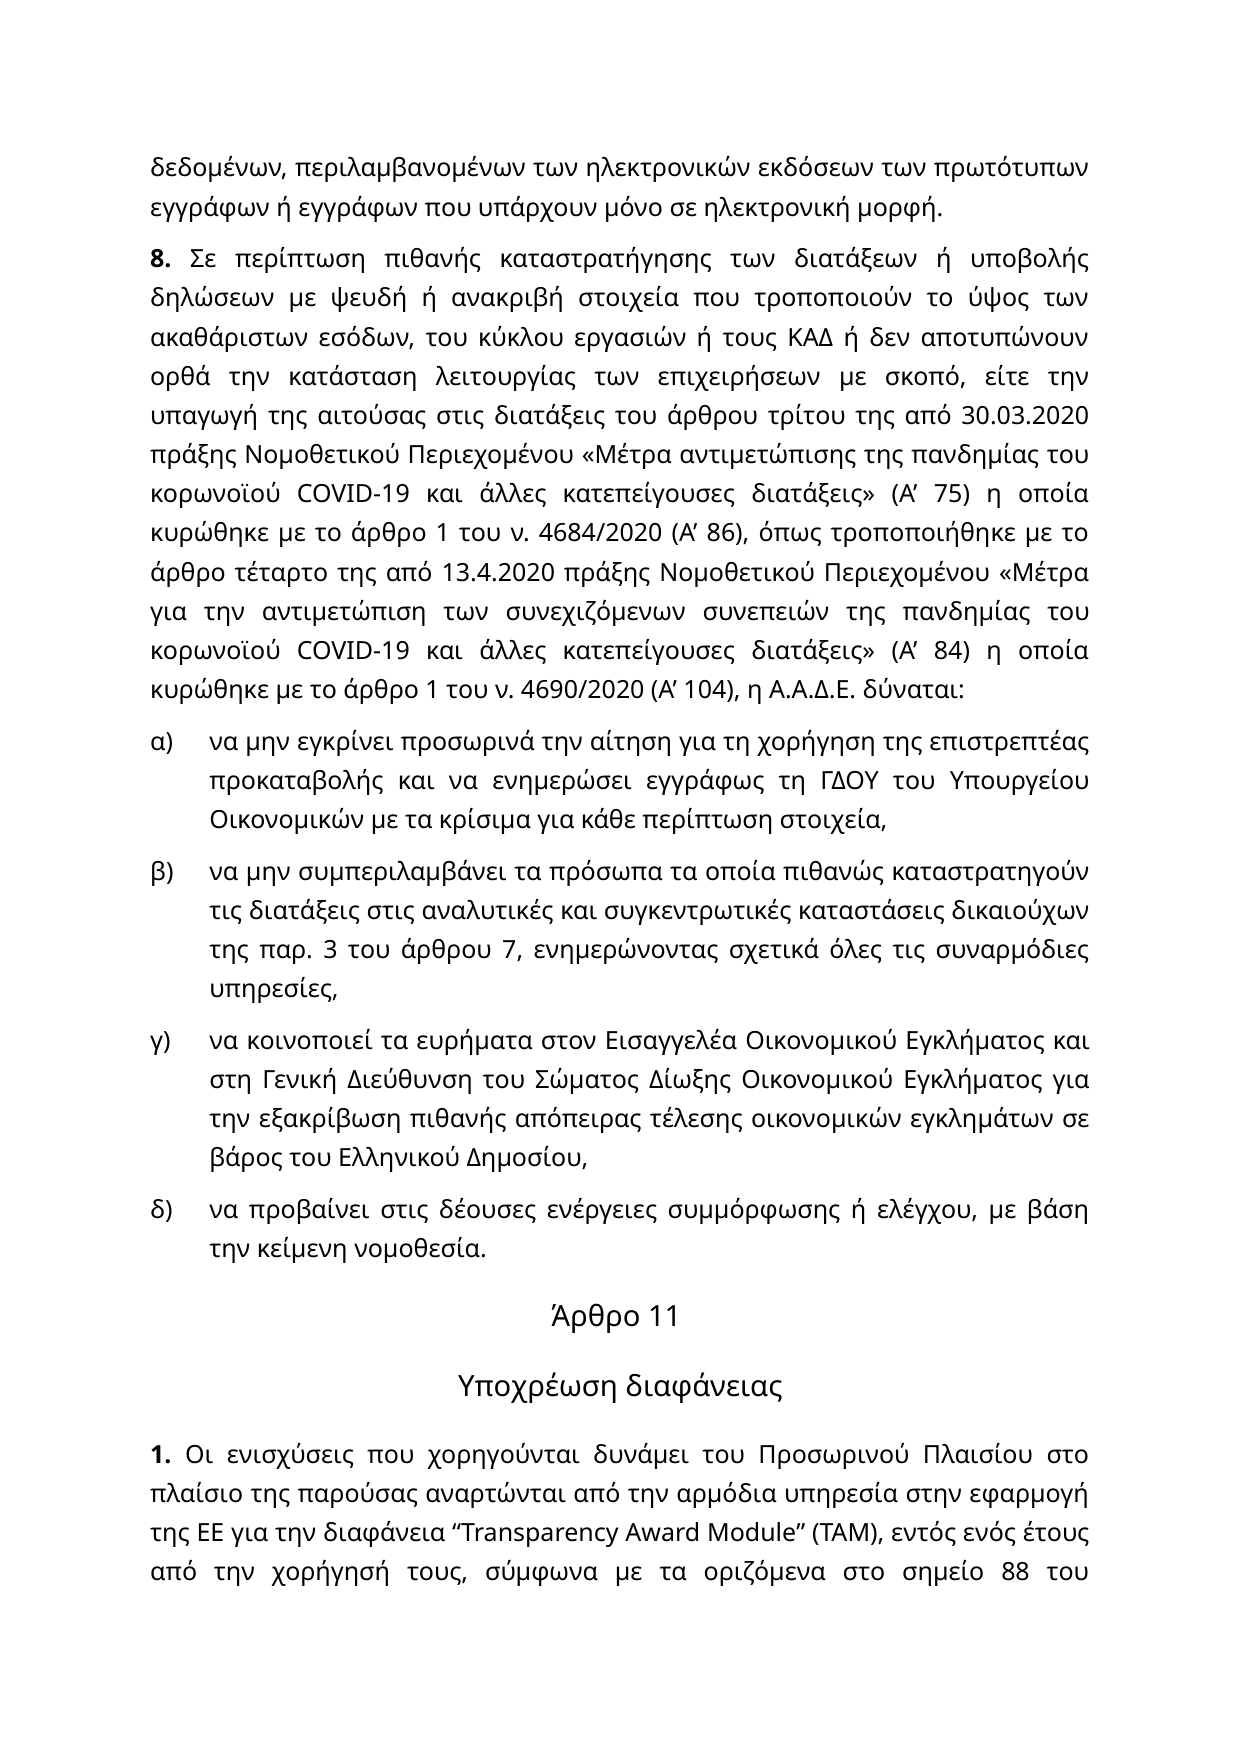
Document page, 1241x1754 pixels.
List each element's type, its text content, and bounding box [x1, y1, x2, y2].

text 8. Σε περίπτωση πιθανής καταστρατήγησης των διατάξεων ή υποβολής δηλώσεων με ψευδή ή ανακριβή στοιχεία που τροποποιούν το ύψος των ακαθάριστων εσόδων, του κύκλου εργασιών ή τους ΚΑΔ ή δεν αποτυπώνουν ορθά την κατάσταση λειτουργίας των επιχειρήσεων με σκοπό, είτε την υπαγωγή της αιτούσας στις διατάξεις του άρθρου τρίτου της από 30.03.2020 πράξης Νομοθετικού Περιεχομένου «Μέτρα αντιμετώπισης της πανδημίας του κορωνοϊού COVID-19 και άλλες κατεπείγουσες διατάξεις» (Α’ 75) η οποία κυρώθηκε με το άρθρο 1 του ν. 4684/2020 (Α’ 86), όπως τροποποιήθηκε με το άρθρο τέταρτο της από 13.4.2020 πράξης Νομοθετικού Περιεχομένου «Μέτρα για την αντιμετώπιση των συνεχιζόμενων συνεπειών της πανδημίας του κορωνοϊού COVID-19 και άλλες κατεπείγουσες διατάξεις» (Α’ 84) η οποία κυρώθηκε με το άρθρο 1 του ν. 4690/2020 (Α’ 104), η Α.Α.Δ.Ε. δύναται: [150, 241, 1090, 706]
subtitle Άρθρο 11 [150, 1295, 1090, 1335]
subtitle Υποχρέωση διαφάνειας [150, 1366, 1090, 1405]
list α) να μην εγκρίνει προσωρινά την αίτηση για τη χορήγηση της επιστρεπτέας προκαταβολής και να ενημερώσει εγγράφως τη ΓΔΟΥ του Υπουργείου Οικονομικών με τα κρίσιμα για κάθε περίπτωση στοιχεία, [150, 723, 1090, 836]
text 1. Οι ενισχύσεις που χορηγούνται δυνάμει του Προσωρινού Πλαισίου στο πλαίσιο της παρούσας αναρτώνται από την αρμόδια υπηρεσία στην εφαρμογή της ΕΕ για την διαφάνεια “Transparency Award Module” (ΤΑΜ), εντός ενός έτους από την χορήγησή τους, σύμφωνα με τα οριζόμενα στο σημείο 88 του [150, 1436, 1090, 1588]
list β) να μην συμπεριλαμβάνει τα πρόσωπα τα οποία πιθανώς καταστρατηγούν τις διατάξεις στις αναλυτικές και συγκεντρωτικές καταστάσεις δικαιούχων της παρ. 3 του άρθρου 7, ενημερώνοντας σχετικά όλες τις συναρμόδιες υπηρεσίες, [150, 853, 1090, 1005]
list γ) να κοινοποιεί τα ευρήματα στον Εισαγγελέα Οικονομικού Εγκλήματος και στη Γενική Διεύθυνση του Σώματος Δίωξης Οικονομικού Εγκλήματος για την εξακρίβωση πιθανής απόπειρας τέλεσης οικονομικών εγκλημάτων σε βάρος του Ελληνικού Δημοσίου, [150, 1022, 1090, 1174]
text δεδομένων, περιλαμβανομένων των ηλεκτρονικών εκδόσεων των πρωτότυπων εγγράφων ή εγγράφων που υπάρχουν μόνο σε ηλεκτρονική μορφή. [150, 150, 1090, 223]
list δ) να προβαίνει στις δέουσες ενέργειες συμμόρφωσης ή ελέγχου, με βάση την κείμενη νομοθεσία. [150, 1192, 1090, 1265]
